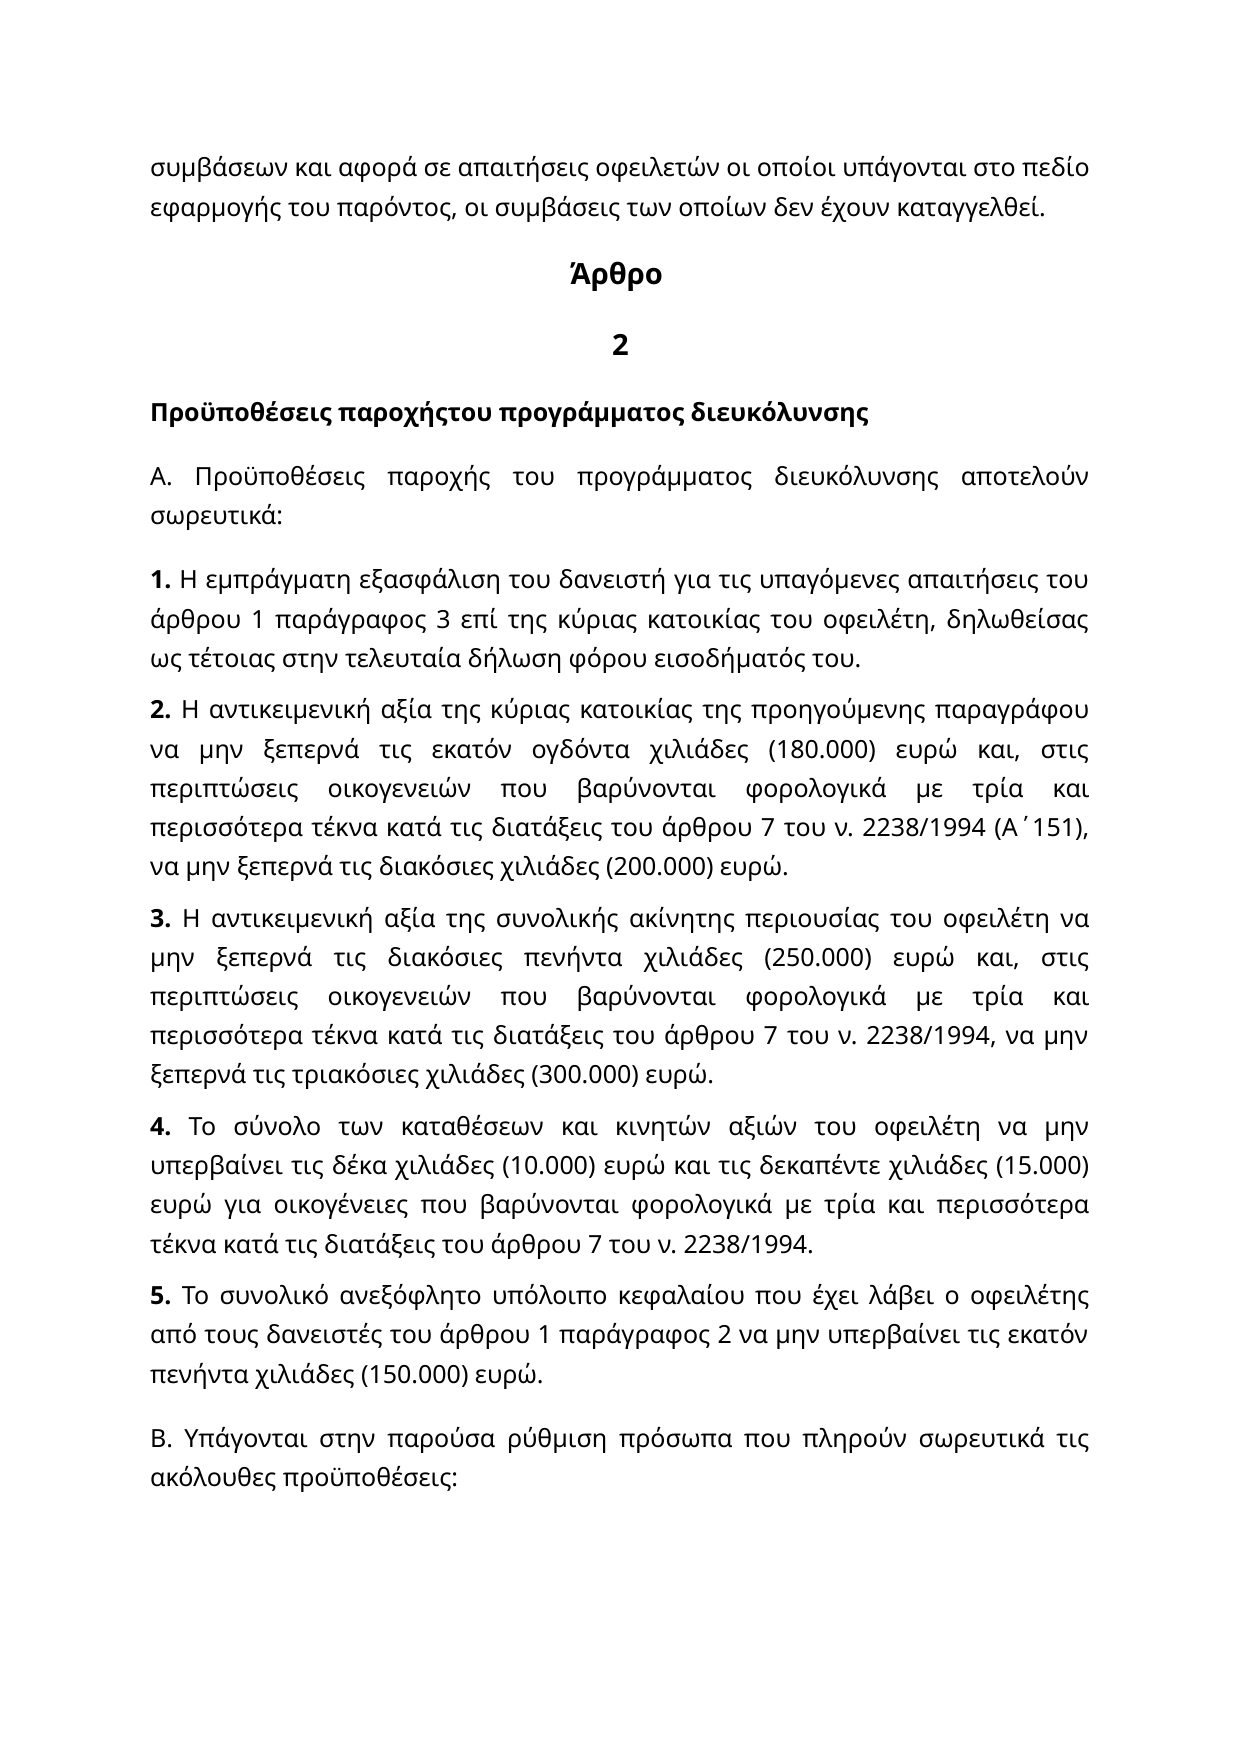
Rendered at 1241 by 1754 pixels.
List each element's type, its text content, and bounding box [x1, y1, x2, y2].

text 2. Η αντικειμενική αξία της κύριας κατοικίας της προηγούμενης παραγράφου να μην ξεπερνά τις εκατόν ογδόντα χιλιάδες (180.000) ευρώ και, στις περιπτώσεις οικογενειών που βαρύνονται φορολογικά με τρία και περισσότερα τέκνα κατά τις διατάξεις του άρθρου 7 του ν. 2238/1994 (Α΄151), να μην ξεπερνά τις διακόσιες χιλιάδες (200.000) ευρώ. [150, 692, 1090, 883]
text 4. Το σύνολο των καταθέσεων και κινητών αξιών του οφειλέτη να μην υπερβαίνει τις δέκα χιλιάδες (10.000) ευρώ και τις δεκαπέντε χιλιάδες (15.000) ευρώ για οικογένειες που βαρύνονται φορολογικά με τρία και περισσότερα τέκνα κατά τις διατάξεις του άρθρου 7 του ν. 2238/1994. [150, 1109, 1090, 1260]
text Β. Υπάγονται στην παρούσα ρύθμιση πρόσωπα που πληρούν σωρευτικά τις ακόλουθες προϋποθέσεις: [150, 1420, 1090, 1494]
text συμβάσεων και αφορά σε απαιτήσεις οφειλετών οι οποίοι υπάγονται στο πεδίο εφαρμογής του παρόντος, οι συμβάσεις των οποίων δεν έχουν καταγγελθεί. [150, 150, 1090, 223]
subtitle Άρθρο [150, 253, 1090, 293]
text Προϋποθέσεις παροχήςτου προγράμματος διευκόλυνσης [150, 394, 1090, 429]
text 5. Το συνολικό ανεξόφλητο υπόλοιπο κεφαλαίου που έχει λάβει ο οφειλέτης από τους δανειστές του άρθρου 1 παράγραφος 2 να μην υπερβαίνει τις εκατόν πενήντα χιλιάδες (150.000) ευρώ. [150, 1278, 1090, 1390]
text 3. Η αντικειμενική αξία της συνολικής ακίνητης περιουσίας του οφειλέτη να μην ξεπερνά τις διακόσιες πενήντα χιλιάδες (250.000) ευρώ και, στις περιπτώσεις οικογενειών που βαρύνονται φορολογικά με τρία και περισσότερα τέκνα κατά τις διατάξεις του άρθρου 7 του ν. 2238/1994, να μην ξεπερνά τις τριακόσιες χιλιάδες (300.000) ευρώ. [150, 900, 1090, 1091]
text 1. Η εμπράγματη εξασφάλιση του δανειστή για τις υπαγόμενες απαιτήσεις του άρθρου 1 παράγραφος 3 επί της κύριας κατοικίας του οφειλέτη, δηλωθείσας ως τέτοιας στην τελευταία δήλωση φόρου εισοδήματός του. [150, 562, 1090, 674]
subtitle 2 [150, 324, 1090, 364]
text Α. Προϋποθέσεις παροχής του προγράμματος διευκόλυνσης αποτελούν σωρευτικά: [150, 459, 1090, 532]
